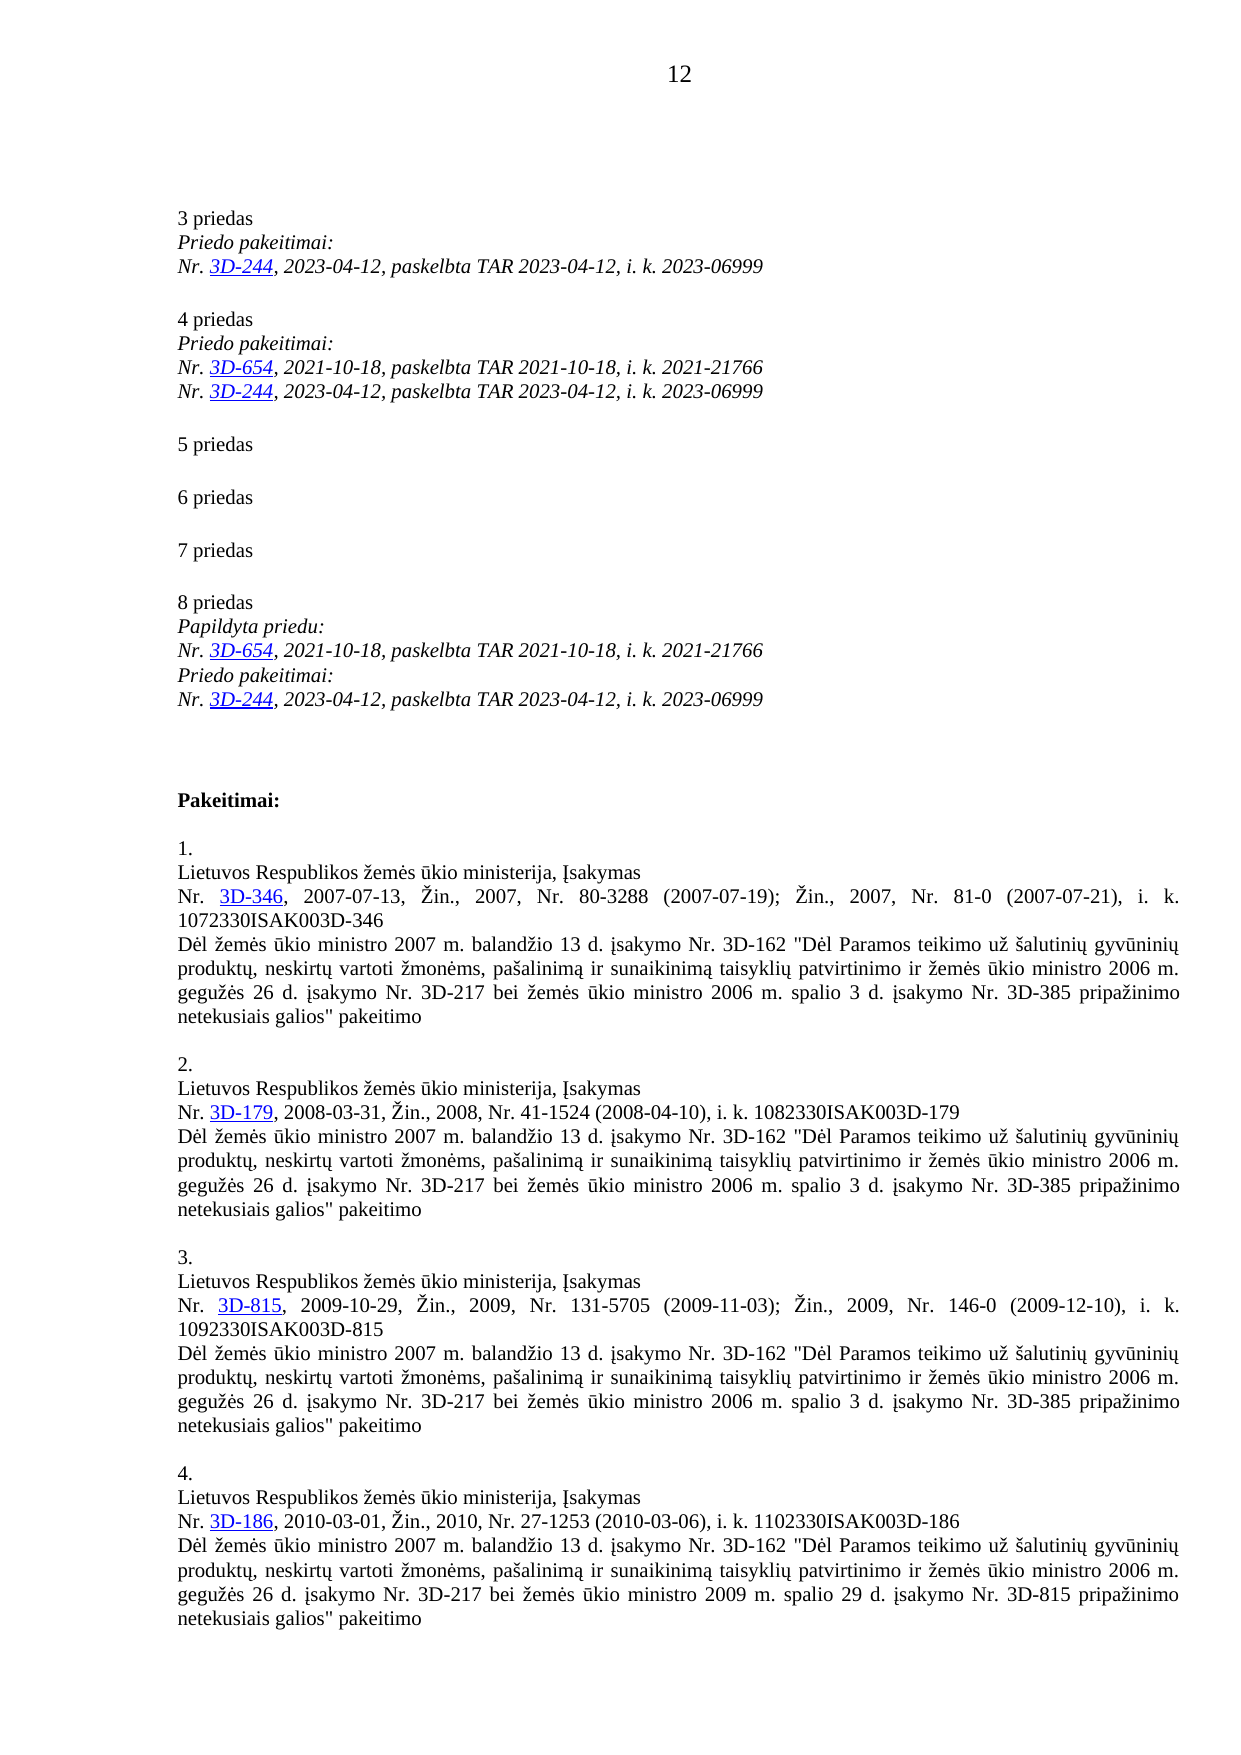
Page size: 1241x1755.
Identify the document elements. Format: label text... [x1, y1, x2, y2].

text 3. [177, 1245, 1181, 1269]
text Lietuvos Respublikos žemės ūkio ministerija, Įsakymas [177, 1076, 1181, 1100]
text Nr. 3D-654, 2021-10-18, paskelbta TAR 2021-10-18, i. k. 2021-21766 [177, 638, 1181, 662]
text 8 priedas [177, 590, 1181, 614]
text Lietuvos Respublikos žemės ūkio ministerija, Įsakymas [177, 860, 1181, 884]
text Nr. 3D-179, 2008-03-31, Žin., 2008, Nr. 41-1524 (2008-04-10), i. k. 1082330ISAK003D-179 [177, 1100, 1181, 1124]
text Papildyta priedu: [177, 614, 1181, 638]
text Nr. 3D-815, 2009-10-29, Žin., 2009, Nr. 131-5705 (2009-11-03); Žin., 2009, Nr. 146-0 (2009-12-10), i. k. 1092330ISAK003D-815 [177, 1293, 1181, 1341]
text 6 priedas [177, 485, 1181, 509]
text 4 priedas [177, 307, 1181, 331]
text Lietuvos Respublikos žemės ūkio ministerija, Įsakymas [177, 1269, 1181, 1293]
text Nr. 3D-186, 2010-03-01, Žin., 2010, Nr. 27-1253 (2010-03-06), i. k. 1102330ISAK003D-186 [177, 1509, 1181, 1533]
text Nr. 3D-346, 2007-07-13, Žin., 2007, Nr. 80-3288 (2007-07-19); Žin., 2007, Nr. 81-0 (2007-07-21), i. k. 1072330ISAK003D-346 [177, 884, 1181, 932]
text Nr. 3D-244, 2023-04-12, paskelbta TAR 2023-04-12, i. k. 2023-06999 [177, 379, 1181, 403]
text Priedo pakeitimai: [177, 662, 1181, 687]
text Priedo pakeitimai: [177, 331, 1181, 355]
text Dėl žemės ūkio ministro 2007 m. balandžio 13 d. įsakymo Nr. 3D-162 "Dėl Paramos teikimo už šalutinių gyvūninių produktų, neskirtų vartoti žmonėms, pašalinimą ir sunaikinimą taisyklių patvirtinimo ir žemės ūkio ministro 2006 m. gegužės 26 d. įsakymo Nr. 3D-217 bei žemės ūkio ministro 2006 m. spalio 3 d. įsakymo Nr. 3D-385 pripažinimo netekusiais galios" pakeitimo [177, 1341, 1181, 1437]
text Nr. 3D-244, 2023-04-12, paskelbta TAR 2023-04-12, i. k. 2023-06999 [177, 687, 1181, 711]
text Nr. 3D-654, 2021-10-18, paskelbta TAR 2021-10-18, i. k. 2021-21766 [177, 355, 1181, 379]
text Pakeitimai: [177, 787, 1181, 812]
text Dėl žemės ūkio ministro 2007 m. balandžio 13 d. įsakymo Nr. 3D-162 "Dėl Paramos teikimo už šalutinių gyvūninių produktų, neskirtų vartoti žmonėms, pašalinimą ir sunaikinimą taisyklių patvirtinimo ir žemės ūkio ministro 2006 m. gegužės 26 d. įsakymo Nr. 3D-217 bei žemės ūkio ministro 2009 m. spalio 29 d. įsakymo Nr. 3D-815 pripažinimo netekusiais galios" pakeitimo [177, 1533, 1181, 1630]
text 5 priedas [177, 432, 1181, 456]
text 2. [177, 1052, 1181, 1076]
text Dėl žemės ūkio ministro 2007 m. balandžio 13 d. įsakymo Nr. 3D-162 "Dėl Paramos teikimo už šalutinių gyvūninių produktų, neskirtų vartoti žmonėms, pašalinimą ir sunaikinimą taisyklių patvirtinimo ir žemės ūkio ministro 2006 m. gegužės 26 d. įsakymo Nr. 3D-217 bei žemės ūkio ministro 2006 m. spalio 3 d. įsakymo Nr. 3D-385 pripažinimo netekusiais galios" pakeitimo [177, 1124, 1181, 1221]
text Dėl žemės ūkio ministro 2007 m. balandžio 13 d. įsakymo Nr. 3D-162 "Dėl Paramos teikimo už šalutinių gyvūninių produktų, neskirtų vartoti žmonėms, pašalinimą ir sunaikinimą taisyklių patvirtinimo ir žemės ūkio ministro 2006 m. gegužės 26 d. įsakymo Nr. 3D-217 bei žemės ūkio ministro 2006 m. spalio 3 d. įsakymo Nr. 3D-385 pripažinimo netekusiais galios" pakeitimo [177, 932, 1181, 1028]
text Nr. 3D-244, 2023-04-12, paskelbta TAR 2023-04-12, i. k. 2023-06999 [177, 254, 1181, 278]
text Lietuvos Respublikos žemės ūkio ministerija, Įsakymas [177, 1485, 1181, 1509]
text 3 priedas [177, 206, 1181, 230]
text Priedo pakeitimai: [177, 230, 1181, 254]
text 7 priedas [177, 537, 1181, 562]
text 4. [177, 1461, 1181, 1485]
text 1. [177, 836, 1181, 860]
